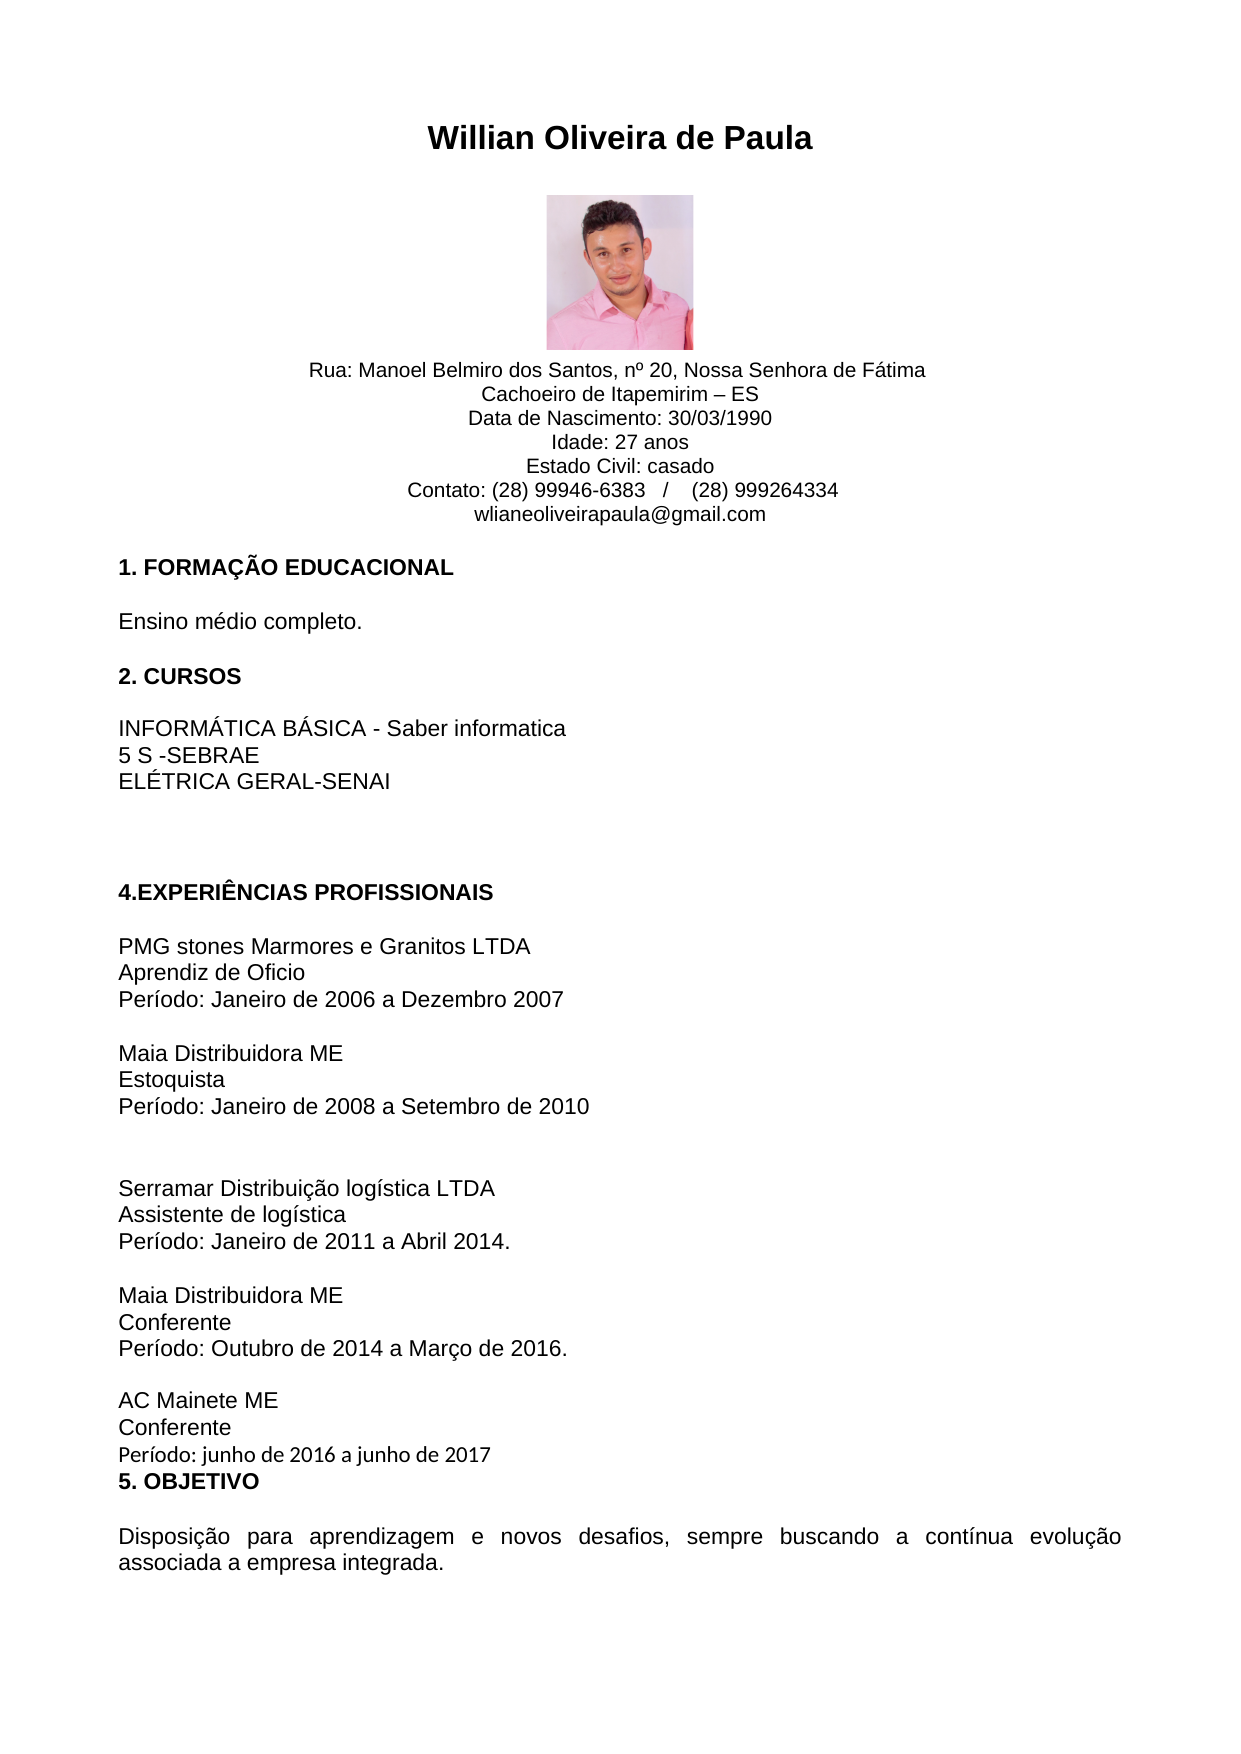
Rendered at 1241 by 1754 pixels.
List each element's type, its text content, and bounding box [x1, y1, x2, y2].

text Período: Outubro de 2014 a Março de 2016. [118, 1335, 1122, 1361]
text Assistente de logística [118, 1201, 1122, 1228]
text Período: Janeiro de 2008 a Setembro de 2010 [118, 1093, 1122, 1119]
text Período: Janeiro de 2006 a Dezembro 2007 [118, 986, 1122, 1012]
text Maia Distribuidora ME [118, 1282, 1122, 1308]
text 1. FORMAÇÃO EDUCACIONAL [118, 554, 1122, 580]
text 4.EXPERIÊNCIAS PROFISSIONAIS [118, 878, 1122, 905]
text Conferente [118, 1414, 1122, 1440]
text AC Mainete ME [118, 1387, 1122, 1414]
text ELÉTRICA GERAL-SENAI [118, 768, 1122, 794]
text Cachoeiro de Itapemirim – ES [118, 382, 1122, 406]
text 5 S -SEBRAE [118, 742, 1122, 768]
text PMG stones Marmores e Granitos LTDA [118, 933, 1122, 959]
text Willian Oliveira de Paula [118, 118, 1122, 157]
text Serramar Distribuição logística LTDA [118, 1175, 1122, 1201]
text Rua: Manoel Belmiro dos Santos, nº 20, Nossa Senhora de Fátima [118, 358, 1122, 382]
text 2. CURSOS [118, 663, 1122, 689]
text Idade: 27 anos [118, 430, 1122, 454]
text Ensino médio completo. [118, 608, 1122, 634]
text Disposição para aprendizagem e novos desafios, sempre buscando a contínua evolução associada a empresa integrada. [118, 1523, 1122, 1575]
text Estoquista [118, 1066, 1122, 1093]
text wlianeoliveirapaula@gmail.com [118, 502, 1122, 526]
text INFORMÁTICA BÁSICA - Saber informatica [118, 715, 1122, 742]
text Aprendiz de Oficio [118, 959, 1122, 986]
text Contato: (28) 99946-6383 / (28) 999264334 [118, 478, 1122, 502]
text Maia Distribuidora ME [118, 1040, 1122, 1066]
text Período: Janeiro de 2011 a Abril 2014. [118, 1228, 1122, 1254]
text Período: junho de 2016 a junho de 2017 [118, 1440, 1122, 1468]
text Estado Civil: casado [118, 454, 1122, 478]
text 5. OBJETIVO [118, 1468, 1122, 1494]
text Data de Nascimento: 30/03/1990 [118, 406, 1122, 430]
text Conferente [118, 1308, 1122, 1335]
